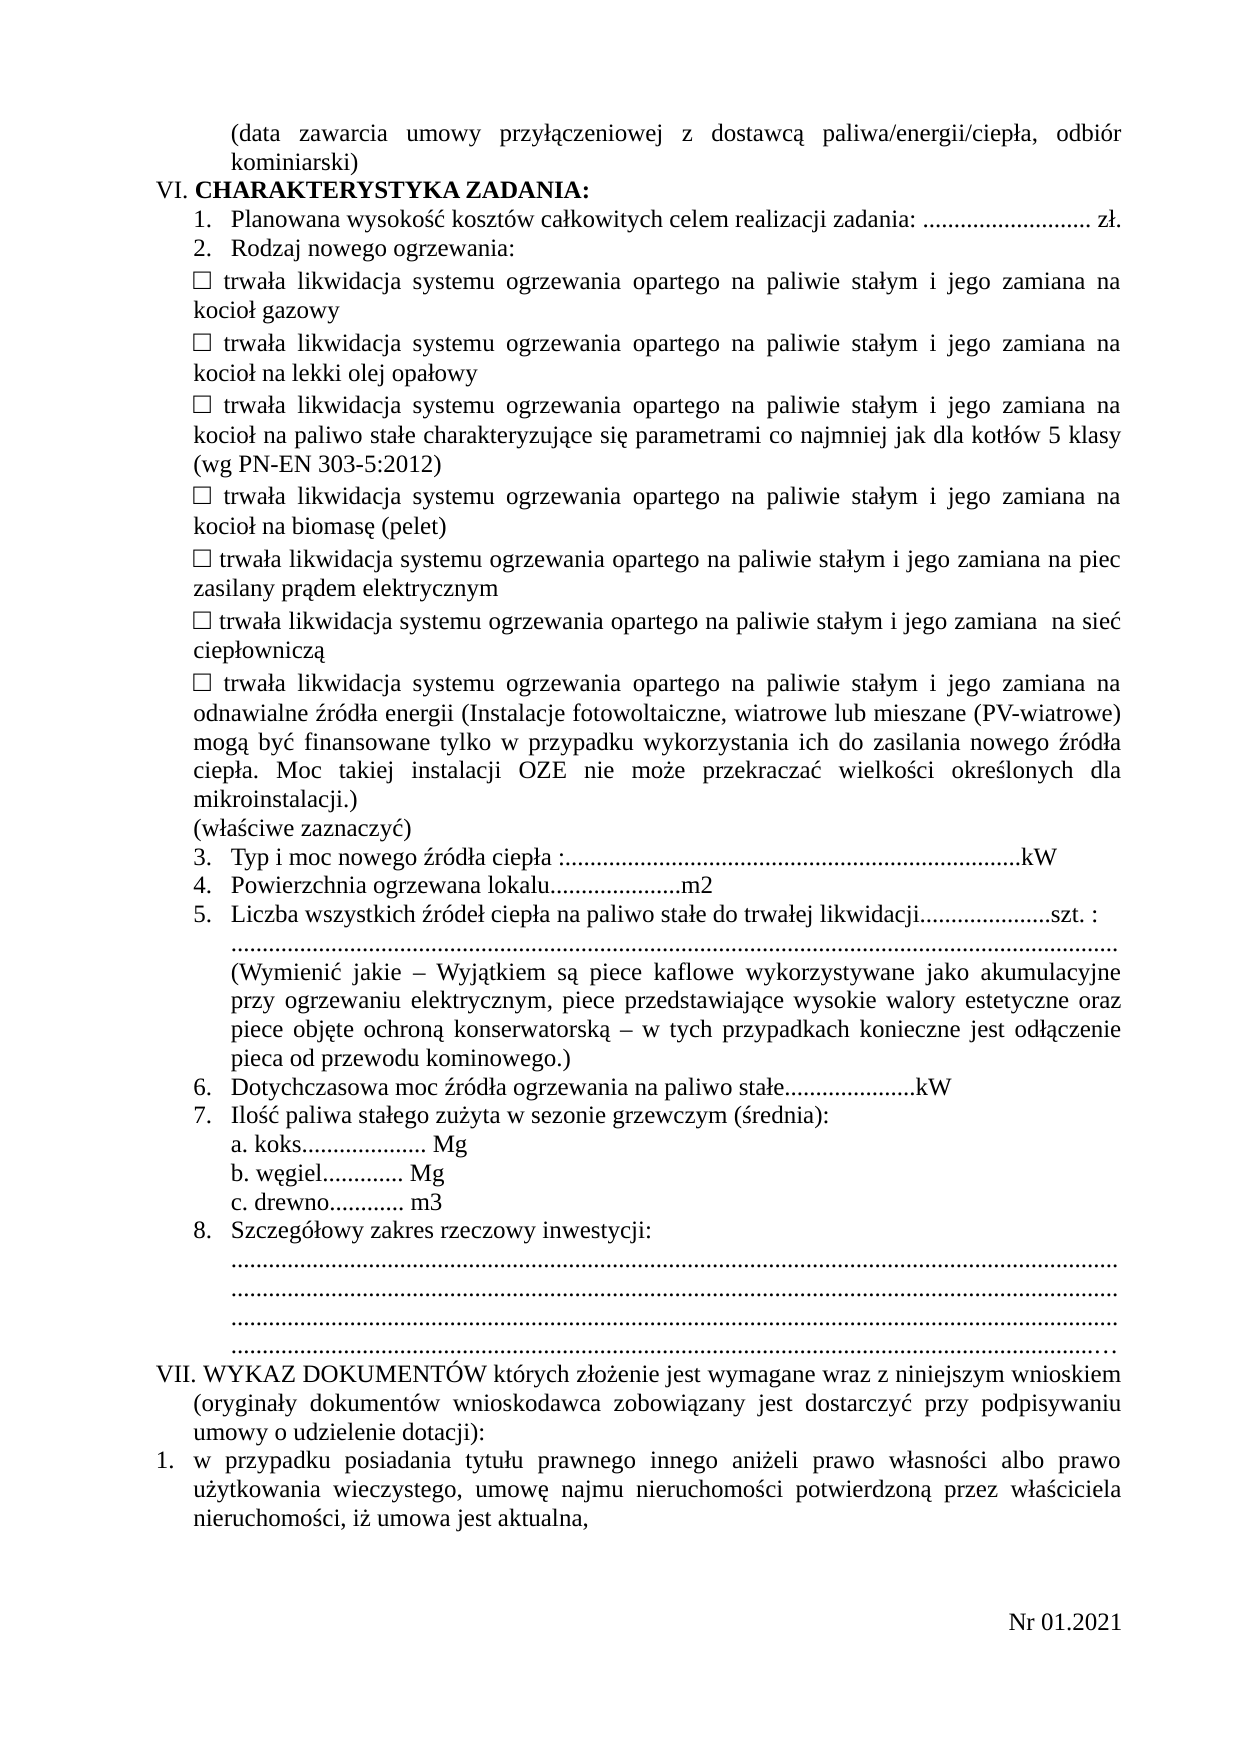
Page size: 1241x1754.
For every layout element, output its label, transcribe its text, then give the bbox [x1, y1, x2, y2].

list Dotychczasowa moc źródła ogrzewania na paliwo stałe.....................kW [193, 1072, 1122, 1100]
list Szczegółowy zakres rzeczowy inwestycji: [193, 1215, 1122, 1244]
list Typ i moc nowego źródła ciepła :.........................................................................kW [193, 842, 1122, 870]
list (właściwe zaznaczyć) [156, 813, 1122, 842]
list Planowana wysokość kosztów całkowitych celem realizacji zadania: ........................... zł. [193, 204, 1122, 233]
list Rodzaj nowego ogrzewania: [193, 233, 1122, 262]
list (Wymienić jakie – Wyjątkiem są piece kaflowe wykorzystywane jako akumulacyjne przy ogrzewaniu elektrycznym, piece przedstawiające wysokie walory estetyczne oraz piece objęte ochroną konserwatorską – w tych przypadkach konieczne jest odłączenie pieca od przewodu kominowego.) [193, 957, 1122, 1072]
list ....................................................................................................................................................................................................................................................................................................................................................................................................................................................................................................................................................................................… [193, 1244, 1122, 1359]
list □ trwała likwidacja systemu ogrzewania opartego na paliwie stałym i jego zamiana na piec zasilany prądem elektrycznym [156, 540, 1122, 602]
list □ trwała likwidacja systemu ogrzewania opartego na paliwie stałym i jego zamiana na kocioł na paliwo stałe charakteryzujące się parametrami co najmniej jak dla kotłów 5 klasy (wg PN-EN 303-5:2012) [156, 386, 1122, 477]
list (data zawarcia umowy przyłączeniowej z dostawcą paliwa/energii/ciepła, odbiór kominiarski) [193, 118, 1122, 176]
list Ilość paliwa stałego zużyta w sezonie grzewczym (średnia): [193, 1100, 1122, 1129]
list □ trwała likwidacja systemu ogrzewania opartego na paliwie stałym i jego zamiana na sieć ciepłowniczą [156, 602, 1122, 664]
list .............................................................................................................................................. [193, 928, 1122, 957]
list □ trwała likwidacja systemu ogrzewania opartego na paliwie stałym i jego zamiana na odnawialne źródła energii (Instalacje fotowoltaiczne, wiatrowe lub mieszane (PV-wiatrowe) mogą być finansowane tylko w przypadku wykorzystania ich do zasilania nowego źródła ciepła. Moc takiej instalacji OZE nie może przekraczać wielkości określonych dla mikroinstalacji.) [156, 664, 1122, 813]
list □ trwała likwidacja systemu ogrzewania opartego na paliwie stałym i jego zamiana na kocioł gazowy [156, 262, 1122, 324]
list CHARAKTERYSTYKA ZADANIA: [156, 176, 1122, 204]
list Powierzchnia ogrzewana lokalu.....................m2 [193, 870, 1122, 899]
list □ trwała likwidacja systemu ogrzewania opartego na paliwie stałym i jego zamiana na kocioł na lekki olej opałowy [156, 324, 1122, 386]
list Liczba wszystkich źródeł ciepła na paliwo stałe do trwałej likwidacji.....................szt. : [193, 899, 1122, 928]
list □ trwała likwidacja systemu ogrzewania opartego na paliwie stałym i jego zamiana na kocioł na biomasę (pelet) [156, 477, 1122, 540]
list c. drewno............ m3 [193, 1187, 1122, 1215]
list a. koks.................... Mg [193, 1129, 1122, 1158]
list b. węgiel............. Mg [193, 1158, 1122, 1187]
list WYKAZ DOKUMENTÓW których złożenie jest wymagane wraz z niniejszym wnioskiem (oryginały dokumentów wnioskodawca zobowiązany jest dostarczyć przy podpisywaniu umowy o udzielenie dotacji): [156, 1359, 1122, 1445]
list w przypadku posiadania tytułu prawnego innego aniżeli prawo własności albo prawo użytkowania wieczystego, umowę najmu nieruchomości potwierdzoną przez właściciela nieruchomości, iż umowa jest aktualna, [156, 1445, 1122, 1532]
